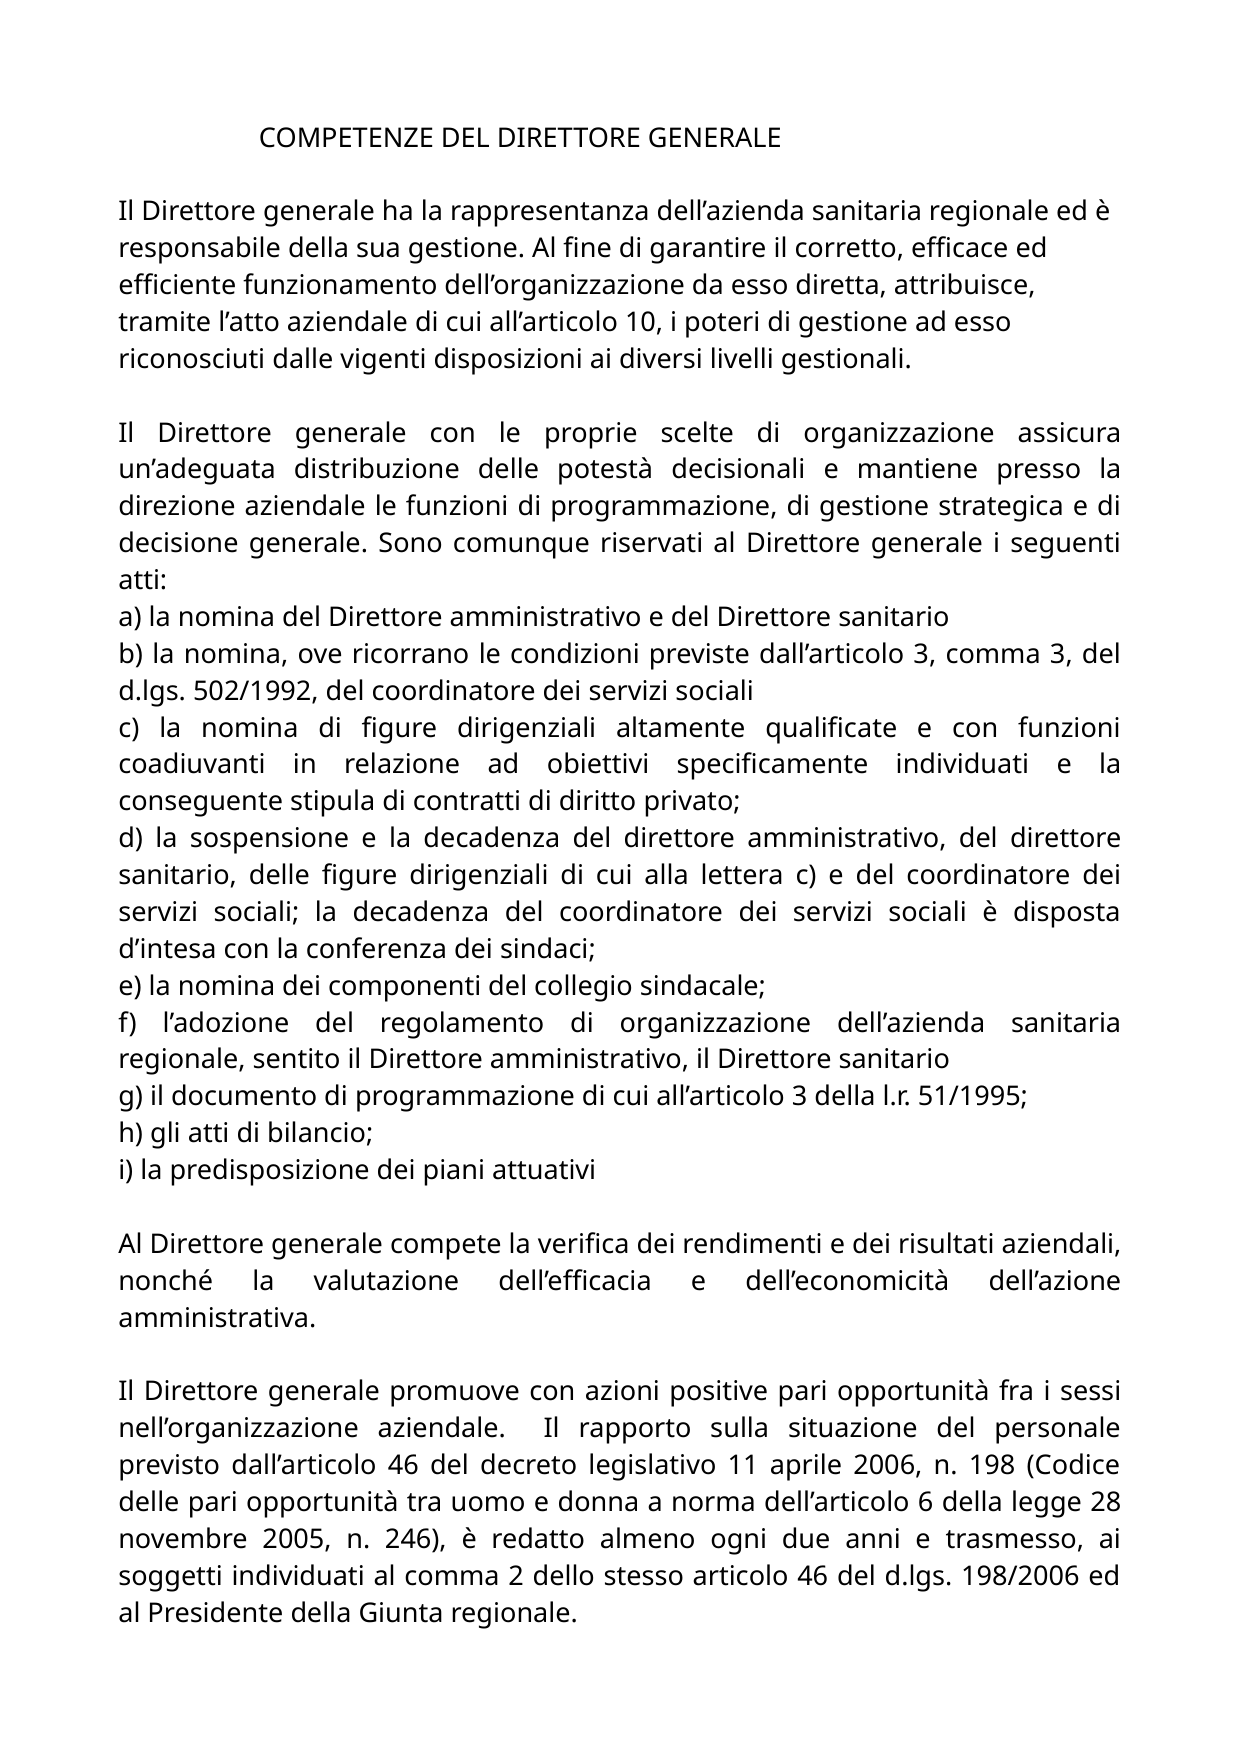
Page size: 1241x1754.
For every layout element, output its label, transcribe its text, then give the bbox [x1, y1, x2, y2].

text b) la nomina, ove ricorrano le condizioni previste dall’articolo 3, comma 3, del d.lgs. 502/1992, del coordinatore dei servizi sociali [118, 634, 1122, 708]
text Il Direttore generale con le proprie scelte di organizzazione assicura un’adeguata distribuzione delle potestà decisionali e mantiene presso la direzione aziendale le funzioni di programmazione, di gestione strategica e di decisione generale. Sono comunque riservati al Direttore generale i seguenti atti: [118, 413, 1122, 597]
text e) la nomina dei componenti del collegio sindacale; [118, 966, 1122, 1003]
text Il Direttore generale promuove con azioni positive pari opportunità fra i sessi nell’organizzazione aziendale. Il rapporto sulla situazione del personale previsto dall’articolo 46 del decreto legislativo 11 aprile 2006, n. 198 (Codice delle pari opportunità tra uomo e donna a norma dell’articolo 6 della legge 28 novembre 2005, n. 246), è redatto almeno ogni due anni e trasmesso, ai soggetti individuati al comma 2 dello stesso articolo 46 del d.lgs. 198/2006 ed al Presidente della Giunta regionale. [118, 1372, 1122, 1630]
text g) il documento di programmazione di cui all’articolo 3 della l.r. 51/1995; [118, 1077, 1122, 1114]
text h) gli atti di bilancio; [118, 1114, 1122, 1151]
text i) la predisposizione dei piani attuativi [118, 1151, 1122, 1187]
text Al Direttore generale compete la verifica dei rendimenti e dei risultati aziendali, nonché la valutazione dell’efficacia e dell’economicità dell’azione amministrativa. [118, 1224, 1122, 1335]
text f) l’adozione del regolamento di organizzazione dell’azienda sanitaria regionale, sentito il Direttore amministrativo, il Direttore sanitario [118, 1003, 1122, 1077]
text c) la nomina di figure dirigenziali altamente qualificate e con funzioni coadiuvanti in relazione ad obiettivi specificamente individuati e la conseguente stipula di contratti di diritto privato; [118, 708, 1122, 819]
text COMPETENZE DEL DIRETTORE GENERALE Il Direttore generale ha la rappresentanza dell’azienda sanitaria regionale ed è responsabile della sua gestione. Al fine di garantire il corretto, efficace ed efficiente funzionamento dell’organizzazione da esso diretta, attribuisce, tramite l’atto aziendale di cui all’articolo 10, i poteri di gestione ad esso riconosciuti dalle vigenti disposizioni ai diversi livelli gestionali. [118, 118, 1122, 376]
text d) la sospensione e la decadenza del direttore amministrativo, del direttore sanitario, delle figure dirigenziali di cui alla lettera c) e del coordinatore dei servizi sociali; la decadenza del coordinatore dei servizi sociali è disposta d’intesa con la conferenza dei sindaci; [118, 819, 1122, 966]
text a) la nomina del Direttore amministrativo e del Direttore sanitario [118, 597, 1122, 634]
